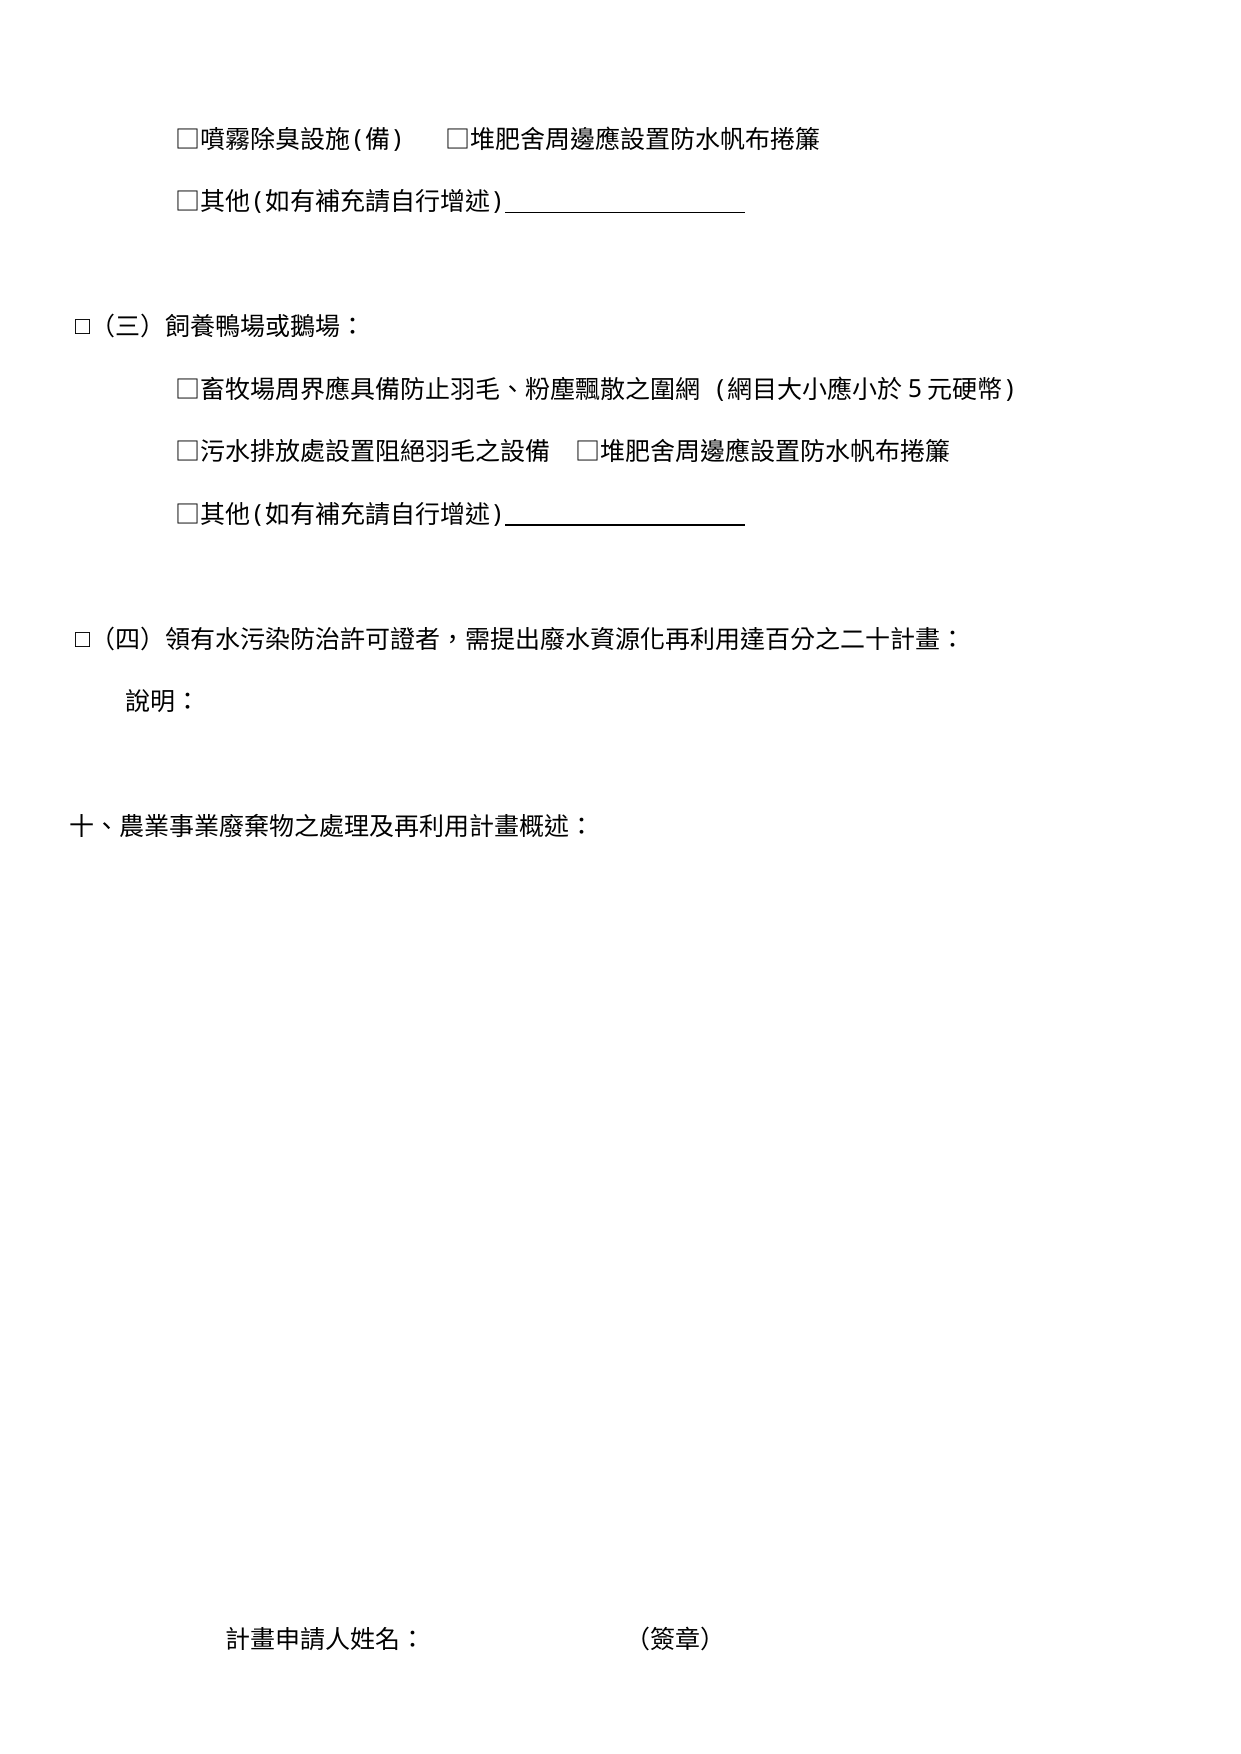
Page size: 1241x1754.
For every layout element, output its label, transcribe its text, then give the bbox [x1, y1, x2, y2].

text □噴霧除臭設施(備) □堆肥舍周邊應設置防水帆布捲簾 [75, 96, 1069, 158]
text □其他(如有補充請自行增述) [75, 471, 1069, 533]
text □畜牧場周界應具備防止羽毛、粉塵飄散之圍網 (網目大小應小於5元硬幣) [75, 346, 1069, 408]
text □（四）領有水污染防治許可證者，需提出廢水資源化再利用達百分之二十計畫： [75, 596, 1069, 658]
text 計畫申請人姓名： （簽章） [75, 1596, 1069, 1658]
text □污水排放處設置阻絕羽毛之設備 □堆肥舍周邊應設置防水帆布捲簾 [75, 408, 1069, 471]
text □（三）飼養鴨場或鵝場： [75, 283, 1069, 346]
text 說明： [75, 658, 1069, 721]
text □其他(如有補充請自行增述) [75, 158, 1069, 221]
text 十、農業事業廢棄物之處理及再利用計畫概述： [69, 783, 1053, 846]
